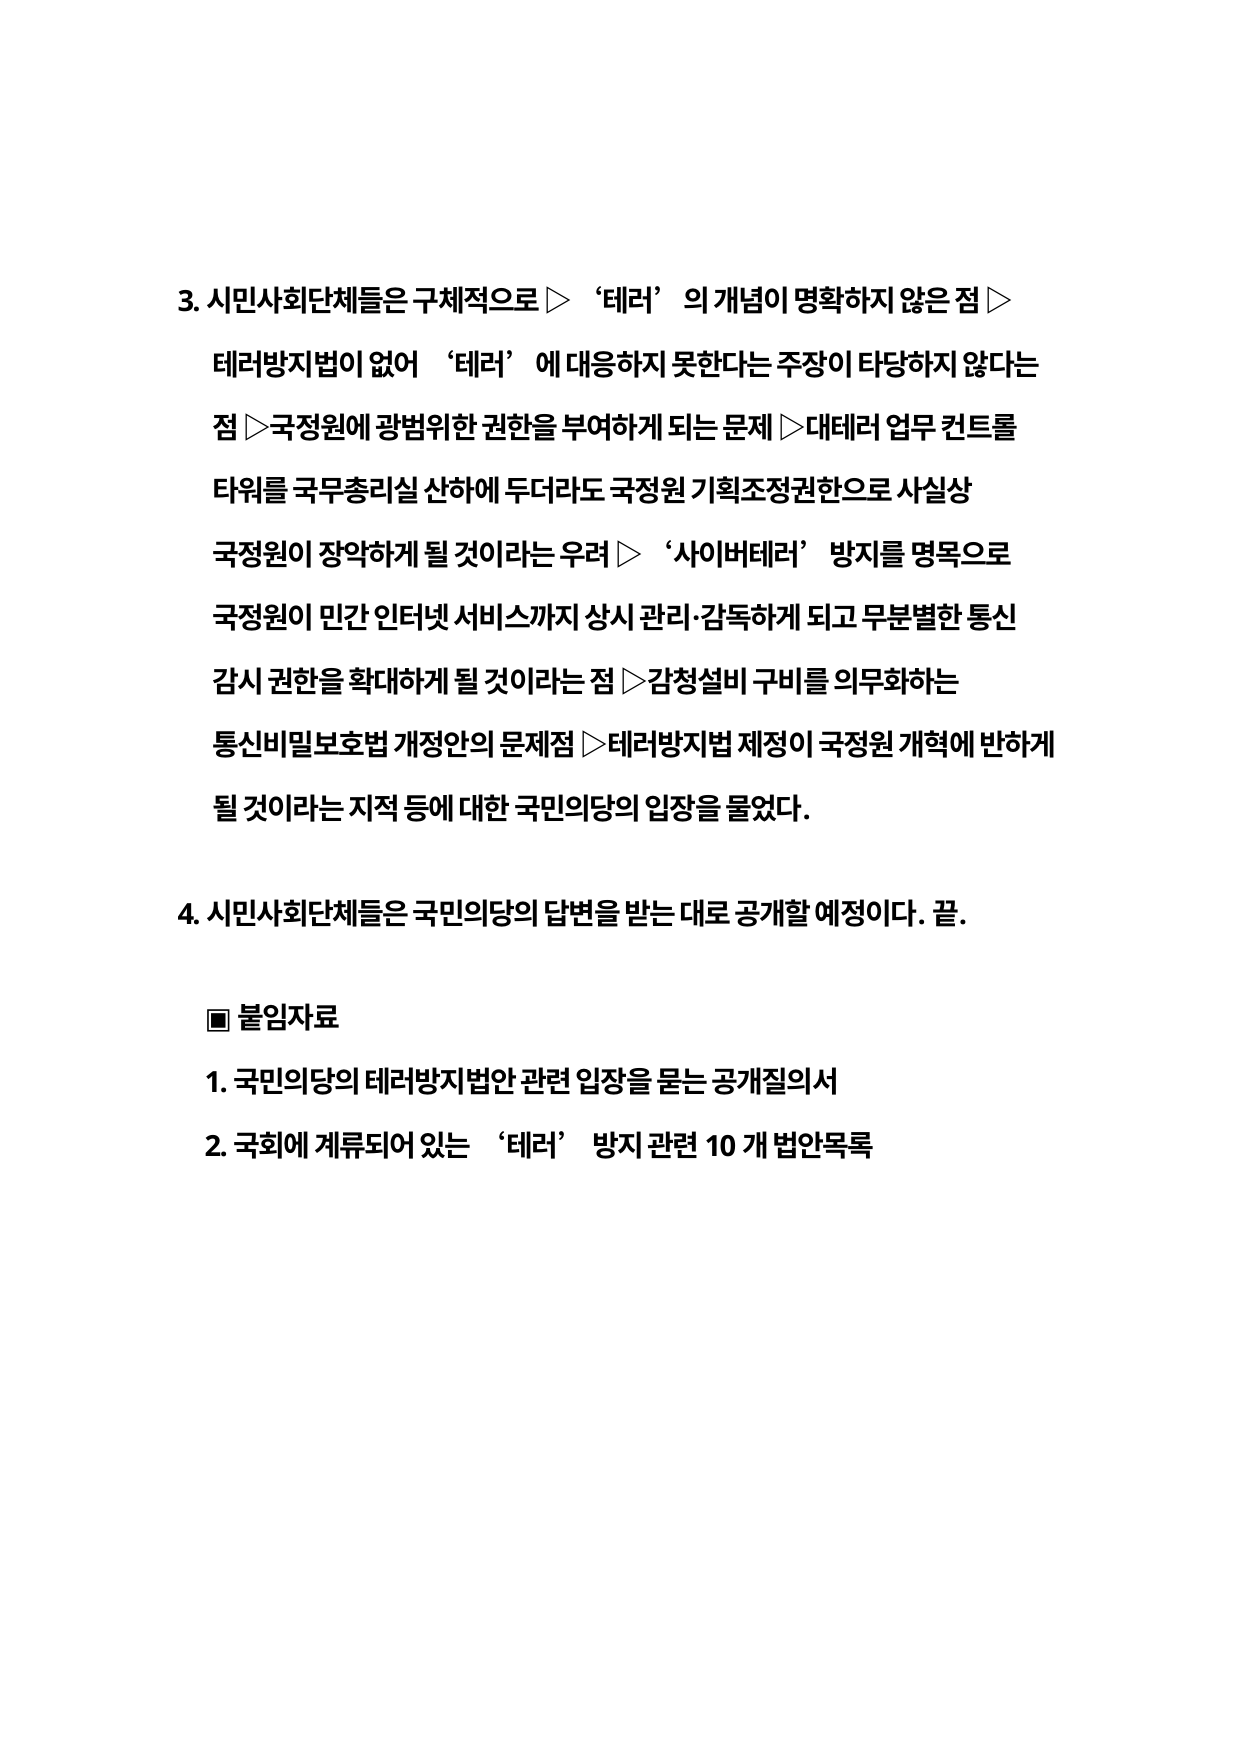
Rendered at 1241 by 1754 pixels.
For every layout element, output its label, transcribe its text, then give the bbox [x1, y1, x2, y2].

text 3. 시민사회단체들은 구체적으로 ▷‘테러’의 개념이 명확하지 않은 점 ▷테러방지법이 없어 ‘테러’에 대응하지 못한다는 주장이 타당하지 않다는 점 ▷국정원에 광범위한 권한을 부여하게 되는 문제 ▷대테러 업무 컨트롤 타워를 국무총리실 산하에 두더라도 국정원 기획조정권한으로 사실상 국정원이 장악하게 될 것이라는 우려 ▷‘사이버테러’방지를 명목으로 국정원이 민간 인터넷 서비스까지 상시 관리·감독하게 되고 무분별한 통신 감시 권한을 확대하게 될 것이라는 점 ▷감청설비 구비를 의무화하는 통신비밀보호법 개정안의 문제점 ▷테러방지법 제정이 국정원 개혁에 반하게 될 것이라는 지적 등에 대한 국민의당의 입장을 물었다. [177, 278, 1063, 828]
text 4. 시민사회단체들은 국민의당의 답변을 받는 대로 공개할 예정이다. 끝. [177, 890, 1063, 933]
text 1. 국민의당의 테러방지법안 관련 입장을 묻는 공개질의서 [204, 1058, 1063, 1101]
text ▣ 붙임자료 [204, 995, 1063, 1037]
text 2. 국회에 계류되어 있는 ‘테러’ 방지 관련 10개 법안목록 [204, 1122, 1063, 1164]
